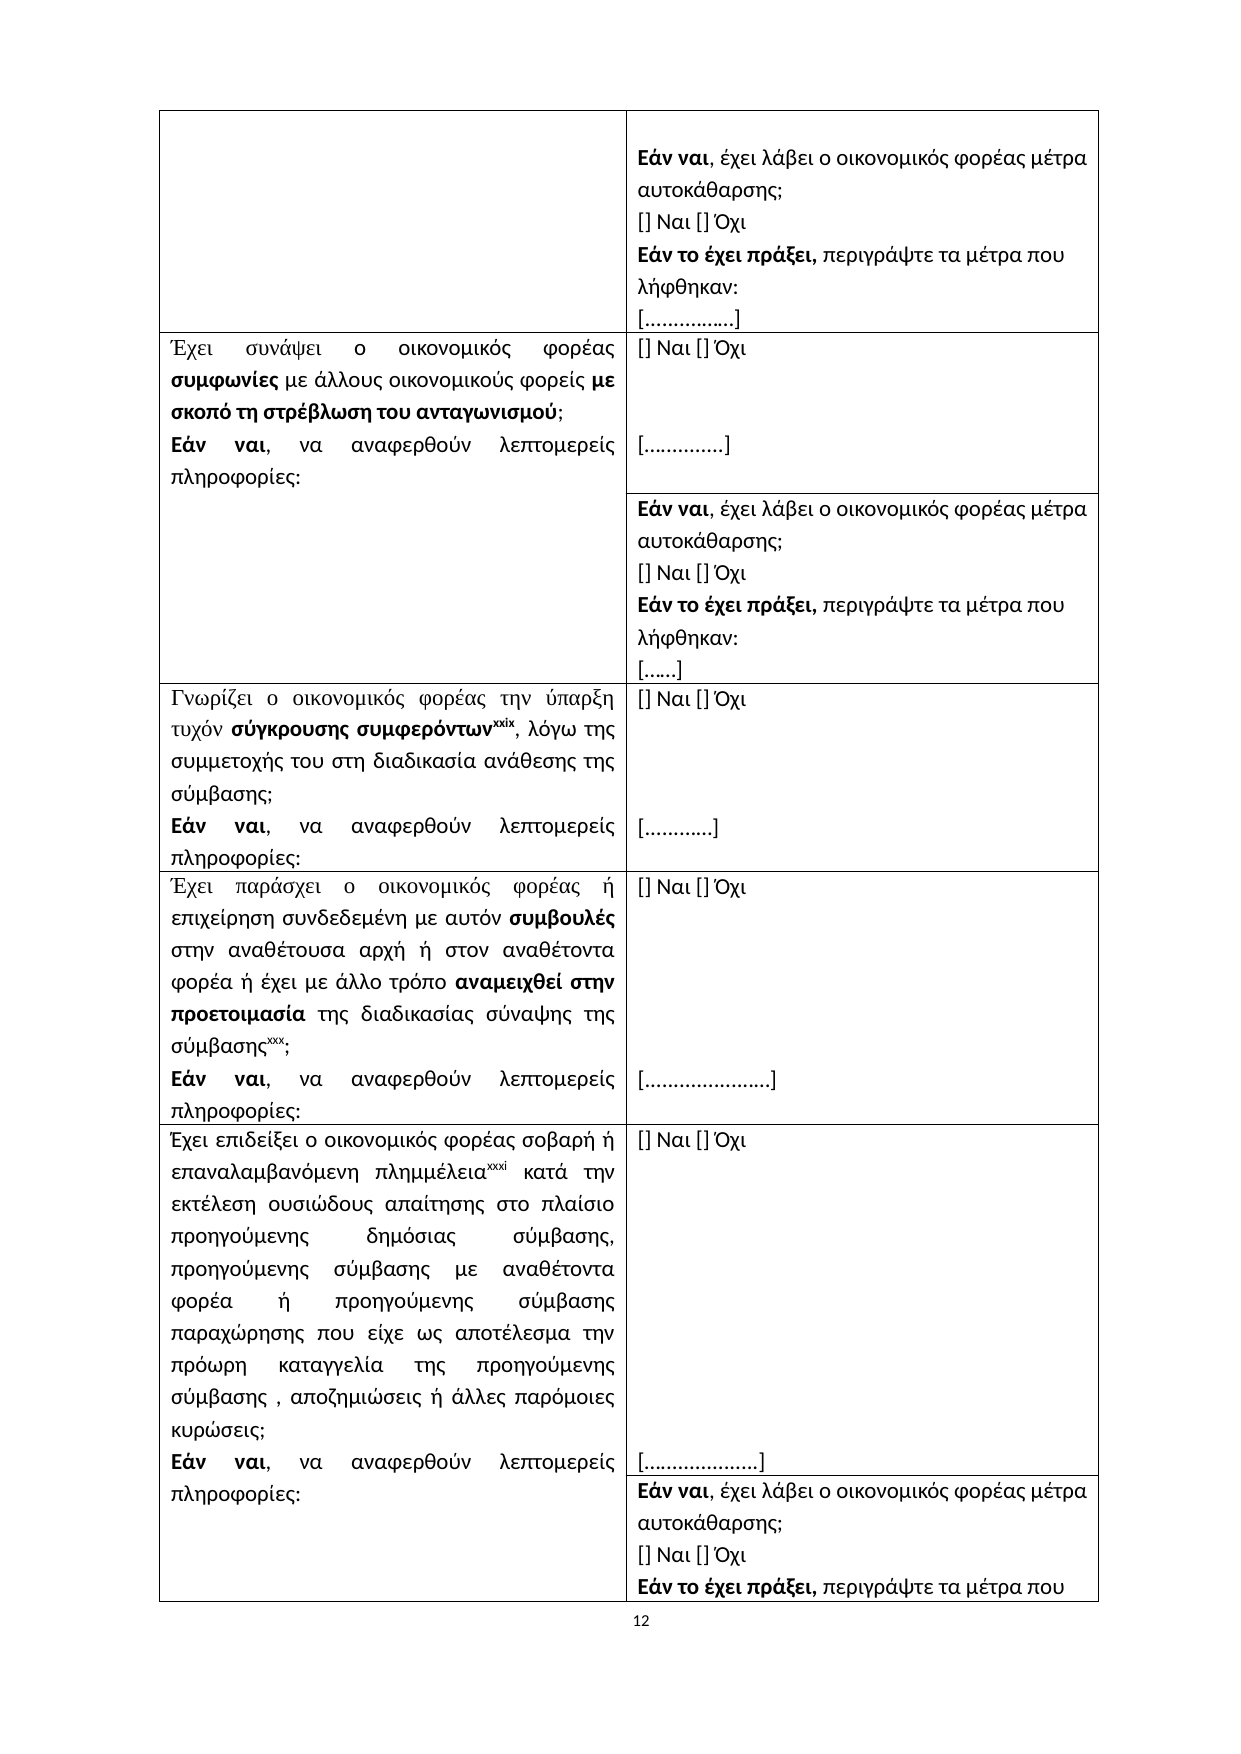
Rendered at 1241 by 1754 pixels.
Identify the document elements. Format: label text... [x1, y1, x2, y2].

table_cell Έχει παράσχει ο οικονομικός φορέας ή επιχείρηση συνδεδεμένη με αυτόν συμβουλές στην αναθέτουσα αρχή ή στον αναθέτοντα φορέα ή έχει με άλλο τρόπο αναμειχθεί στην προετοιμασία της διαδικασίας σύναψης της σύμβασης; Εάν ναι, να αναφερθούν λεπτομερείς πληροφορίες: [160, 872, 626, 1124]
table_cell Έχει επιδείξει ο οικονομικός φορέας σοβαρή ή επαναλαμβανόμενη πλημμέλεια κατά την εκτέλεση ουσιώδους απαίτησης στο πλαίσιο προηγούμενης δημόσιας σύμβασης, προηγούμενης σύμβασης με αναθέτοντα φορέα ή προηγούμενης σύμβασης παραχώρησης που είχε ως αποτέλεσμα την πρόωρη καταγγελία της προηγούμενης σύμβασης , αποζημιώσεις ή άλλες παρόμοιες κυρώσεις; Εάν ναι, να αναφερθούν λεπτομερείς πληροφορίες: [160, 1125, 626, 1601]
table_cell Εάν ναι, έχει λάβει ο οικονομικός φορέας μέτρα αυτοκάθαρσης; [] Ναι [] Όχι Εάν το έχει πράξει, περιγράψτε τα μέτρα που λήφθηκαν: [..........……] [627, 111, 1098, 332]
table_cell Εάν ναι, έχει λάβει ο οικονομικός φορέας μέτρα αυτοκάθαρσης; [] Ναι [] Όχι Εάν το έχει πράξει, περιγράψτε τα μέτρα που λήφθηκαν: [……] [627, 494, 1098, 683]
table_cell [160, 111, 626, 332]
table_cell [] Ναι [] Όχι [….................] [627, 1125, 1098, 1475]
table_cell Εάν ναι, έχει λάβει ο οικονομικός φορέας μέτρα αυτοκάθαρσης; [] Ναι [] Όχι Εάν το έχει πράξει, περιγράψτε τα μέτρα που [627, 1476, 1098, 1601]
table_cell Έχει συνάψει ο οικονομικός φορέας συμφωνίες με άλλους οικονομικούς φορείς με σκοπό τη στρέβλωση του ανταγωνισμού; Εάν ναι, να αναφερθούν λεπτομερείς πληροφορίες: [160, 333, 626, 683]
table_cell [] Ναι [] Όχι [...................…] [627, 872, 1098, 1124]
table_cell Γνωρίζει ο οικονομικός φορέας την ύπαρξη τυχόν σύγκρουσης συμφερόντων, λόγω της συμμετοχής του στη διαδικασία ανάθεσης της σύμβασης; Εάν ναι, να αναφερθούν λεπτομερείς πληροφορίες: [160, 684, 626, 871]
table_cell [] Ναι [] Όχι [.........…] [627, 684, 1098, 871]
table_cell [] Ναι [] Όχι […...........] [627, 333, 1098, 493]
